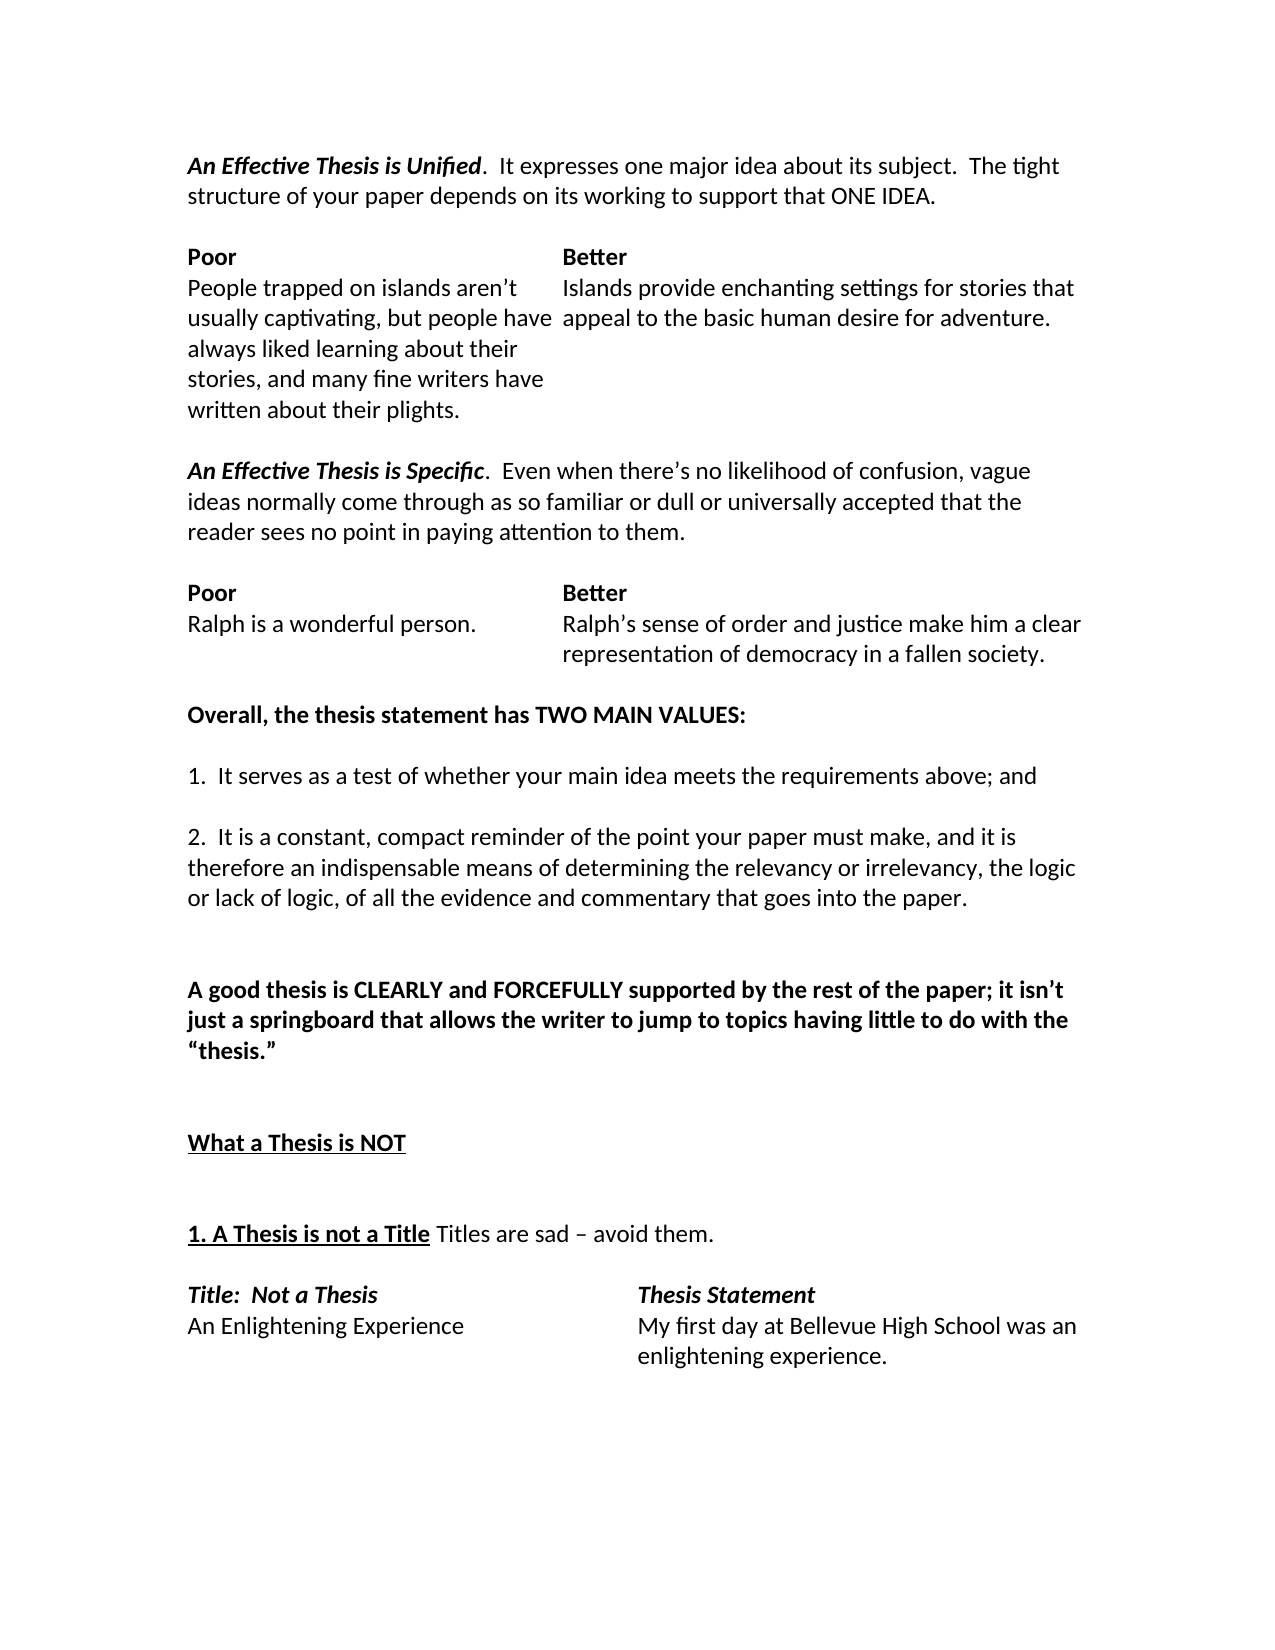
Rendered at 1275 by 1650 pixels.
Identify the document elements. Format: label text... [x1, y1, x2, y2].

text written about their plights. [187, 394, 1087, 425]
text What a Thesis is NOT [187, 1127, 1087, 1157]
text Title: Not a Thesis Thesis Statement [187, 1279, 1087, 1310]
text People trapped on islands aren’t Islands provide enchanting settings for stories that [187, 272, 1087, 303]
text usually captivating, but people have appeal to the basic human desire for adventure. [187, 303, 1087, 333]
text Overall, the thesis statement has TWO MAIN VALUES: [187, 699, 1087, 730]
text An Effective Thesis is Unified. It expresses one major idea about its subject. The tight structure of your paper depends on its working to support that ONE IDEA. [187, 150, 1087, 211]
text Poor Better [187, 577, 1087, 608]
text Ralph is a wonderful person. Ralph’s sense of order and justice make him a clear representation of democracy in a fallen society. [187, 608, 1087, 669]
text stories, and many fine writers have [187, 364, 1087, 394]
text An Effective Thesis is Specific. Even when there’s no likelihood of confusion, vague ideas normally come through as so familiar or dull or universally accepted that the reader sees no point in paying attention to them. [187, 455, 1087, 547]
text always liked learning about their [187, 333, 1087, 364]
text A good thesis is CLEARLY and FORCEFULLY supported by the rest of the paper; it isn’t just a springboard that allows the writer to jump to topics having little to do with the “thesis.” [187, 974, 1087, 1066]
text An Enlightening Experience My first day at Bellevue High School was an enlightening experience. [187, 1310, 1087, 1371]
text 2. It is a constant, compact reminder of the point your paper must make, and it is therefore an indispensable means of determining the relevancy or irrelevancy, the logic or lack of logic, of all the evidence and commentary that goes into the paper. [187, 821, 1087, 913]
text Poor Better [187, 242, 1087, 272]
text 1. A Thesis is not a Title Titles are sad – avoid them. [187, 1218, 1087, 1249]
text 1. It serves as a test of whether your main idea meets the requirements above; and [187, 760, 1087, 791]
